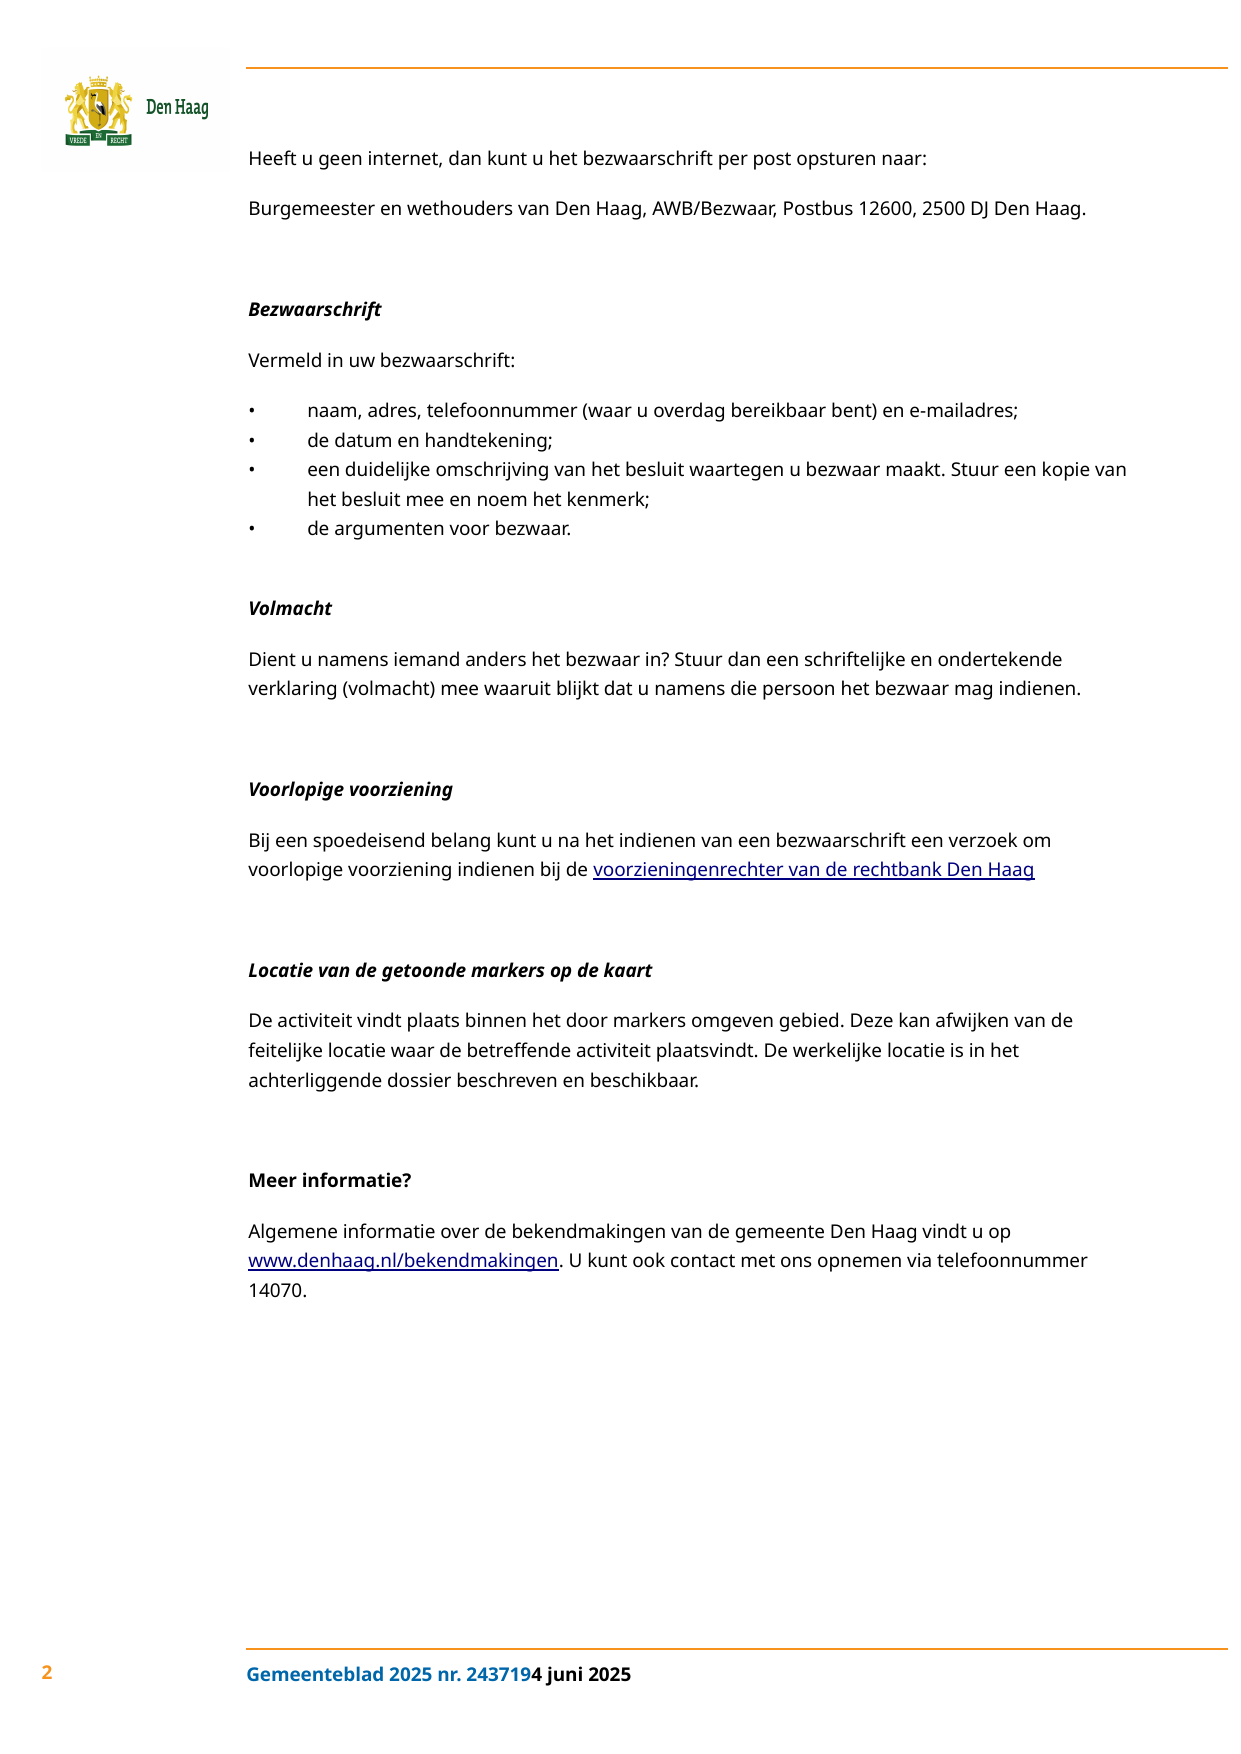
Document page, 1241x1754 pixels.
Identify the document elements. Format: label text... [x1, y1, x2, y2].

text Algemene informatie over de bekendmakingen van de gemeente Den Haag vindt u op www.denhaag.nl/bekendmakingen. U kunt ook contact met ons opnemen via telefoonnummer 14070. [248, 1218, 1152, 1303]
text De activiteit vindt plaats binnen het door markers omgeven gebied. Deze kan afwijken van de feitelijke locatie waar de betreffende activiteit plaatsvindt. De werkelijke locatie is in het achterliggende dossier beschreven en beschikbaar. [248, 1008, 1152, 1093]
list de argumenten voor bezwaar. [248, 516, 1152, 541]
text Heeft u geen internet, dan kunt u het bezwaarschrift per post opsturen naar: [248, 145, 1152, 171]
text Burgemeester en wethouders van Den Haag, AWB/Bezwaar, Postbus 12600, 2500 DJ Den Haag. [248, 196, 1152, 221]
text Dient u namens iemand anders het bezwaar in? Stuur dan een schriftelijke en ondertekende verklaring (volmacht) mee waaruit blijkt dat u namens die persoon het bezwaar mag indienen. [248, 646, 1152, 701]
text Voorlopige voorziening [248, 776, 1152, 802]
list een duidelijke omschrijving van het besluit waartegen u bezwaar maakt. Stuur een kopie van het besluit mee en noem het kenmerk; [248, 456, 1152, 512]
picture [41, 47, 231, 172]
list de datum en handtekening; [248, 427, 1152, 453]
list naam, adres, telefoonnummer (waar u overdag bereikbaar bent) en e-mailadres; [248, 397, 1152, 423]
text Bezwaarschrift [248, 296, 1152, 322]
text Bij een spoedeisend belang kunt u na het indienen van een bezwaarschrift een verzoek om voorlopige voorziening indienen bij de voorzieningenrechter van de rechtbank Den Haag [248, 827, 1152, 882]
text Volmacht [248, 596, 1152, 621]
text Meer informatie? [248, 1168, 1152, 1193]
text Locatie van de getoonde markers op de kaart [248, 957, 1152, 983]
text Vermeld in uw bezwaarschrift: [248, 347, 1152, 373]
